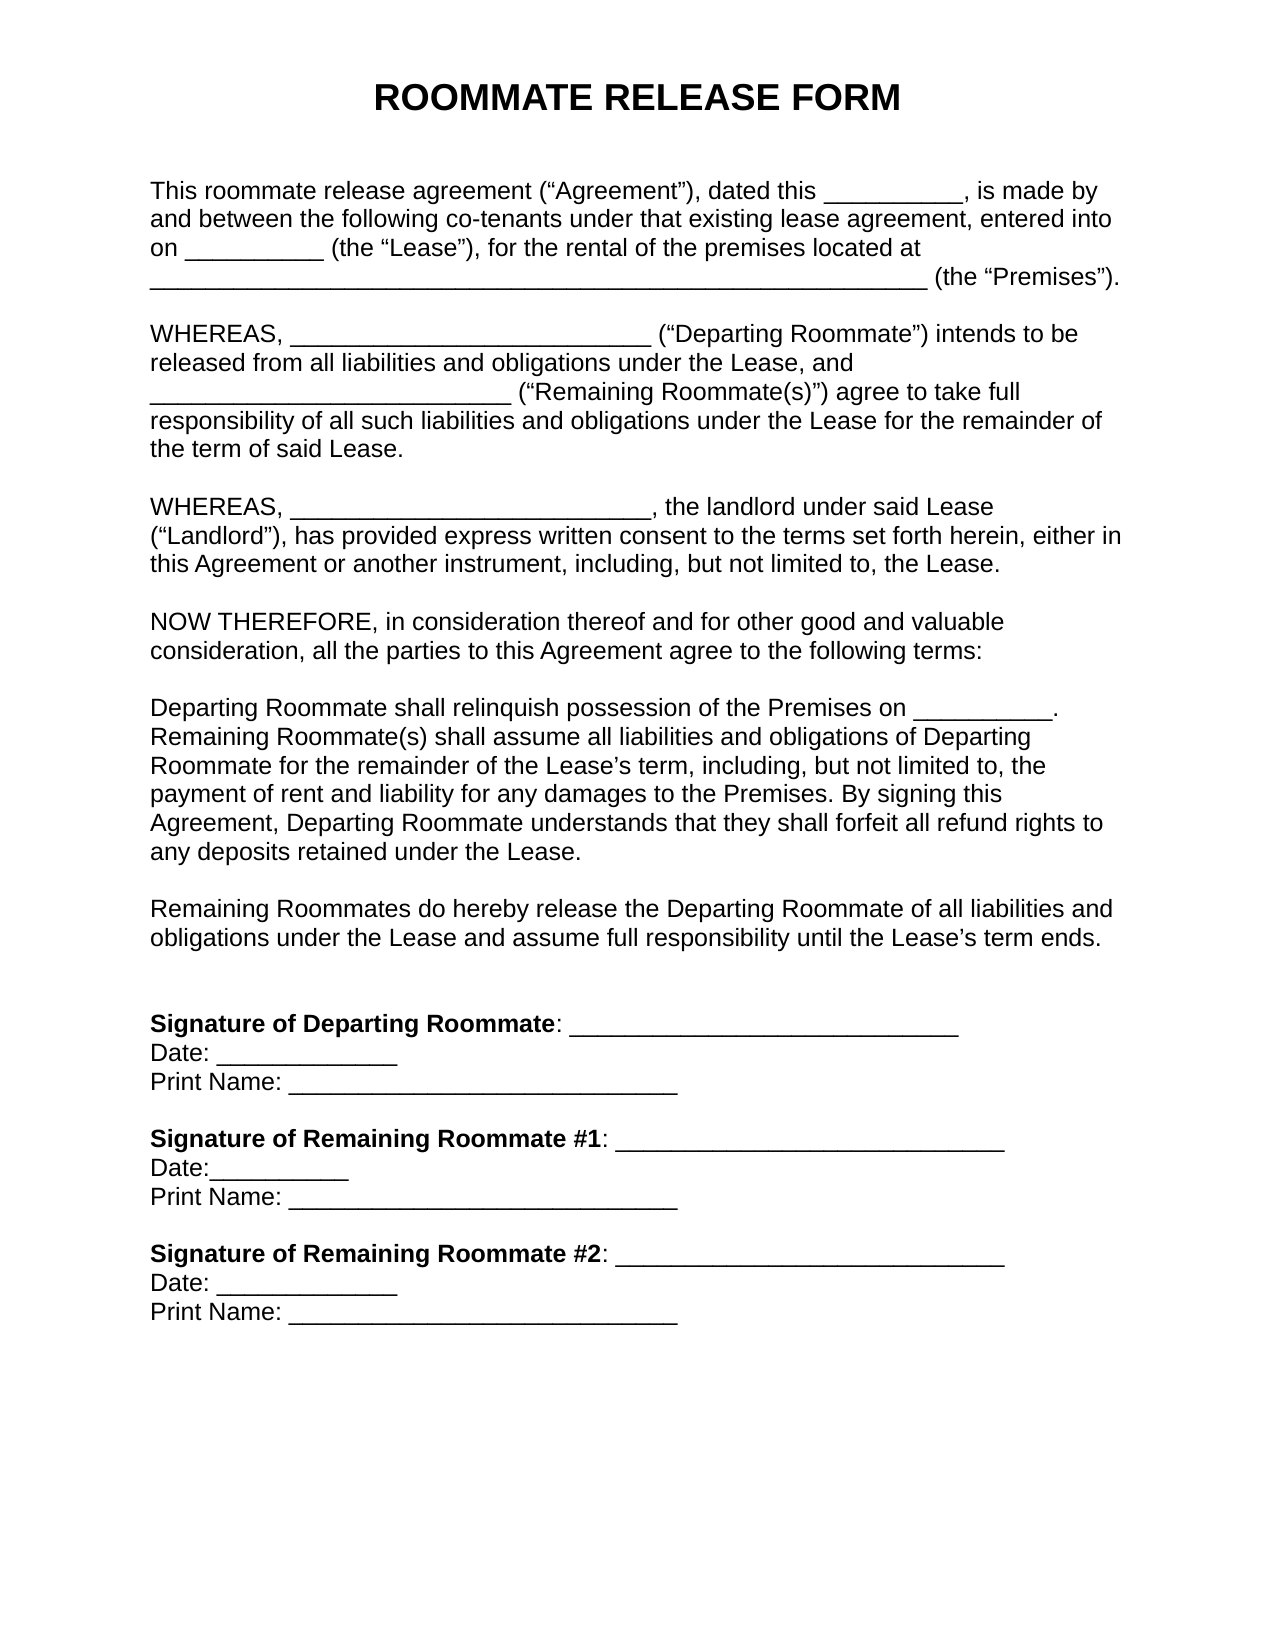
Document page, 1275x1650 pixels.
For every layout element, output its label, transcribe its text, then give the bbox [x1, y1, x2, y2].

text Signature of Remaining Roommate #2: ____________________________ [150, 1239, 1125, 1268]
text Date: _____________ [150, 1268, 1125, 1297]
text Print Name: ____________________________ [150, 1182, 1125, 1211]
text Date: _____________ [150, 1038, 1125, 1067]
text Signature of Remaining Roommate #1: ____________________________ Date:__________ [150, 1124, 1125, 1182]
text Remaining Roommates do hereby release the Departing Roommate of all liabilities and obligations under the Lease and assume full responsibility until the Lease’s term ends. [150, 894, 1125, 952]
text ROOMMATE RELEASE FORM [150, 75, 1125, 118]
text Signature of Departing Roommate: ____________________________ [150, 1009, 1125, 1038]
text WHEREAS, __________________________ (“Departing Roommate”) intends to be released from all liabilities and obligations under the Lease, and __________________________ (“Remaining Roommate(s)”) agree to take full responsibility of all such liabilities and obligations under the Lease for the remainder of the term of said Lease. [150, 319, 1125, 463]
text Print Name: ____________________________ [150, 1297, 1125, 1326]
text This roommate release agreement (“Agreement”), dated this __________, is made by and between the following co-tenants under that existing lease agreement, entered into on __________ (the “Lease”), for the rental of the premises located at ________________________________________________________ (the “Premises”). [150, 176, 1125, 291]
text Print Name: ____________________________ [150, 1067, 1125, 1096]
text Departing Roommate shall relinquish possession of the Premises on __________. Remaining Roommate(s) shall assume all liabilities and obligations of Departing Roommate for the remainder of the Lease’s term, including, but not limited to, the payment of rent and liability for any damages to the Premises. By signing this Agreement, Departing Roommate understands that they shall forfeit all refund rights to any deposits retained under the Lease. [150, 693, 1125, 866]
text WHEREAS, __________________________, the landlord under said Lease (“Landlord”), has provided express written consent to the terms set forth herein, either in this Agreement or another instrument, including, but not limited to, the Lease. [150, 492, 1125, 578]
text NOW THEREFORE, in consideration thereof and for other good and valuable consideration, all the parties to this Agreement agree to the following terms: [150, 607, 1125, 664]
